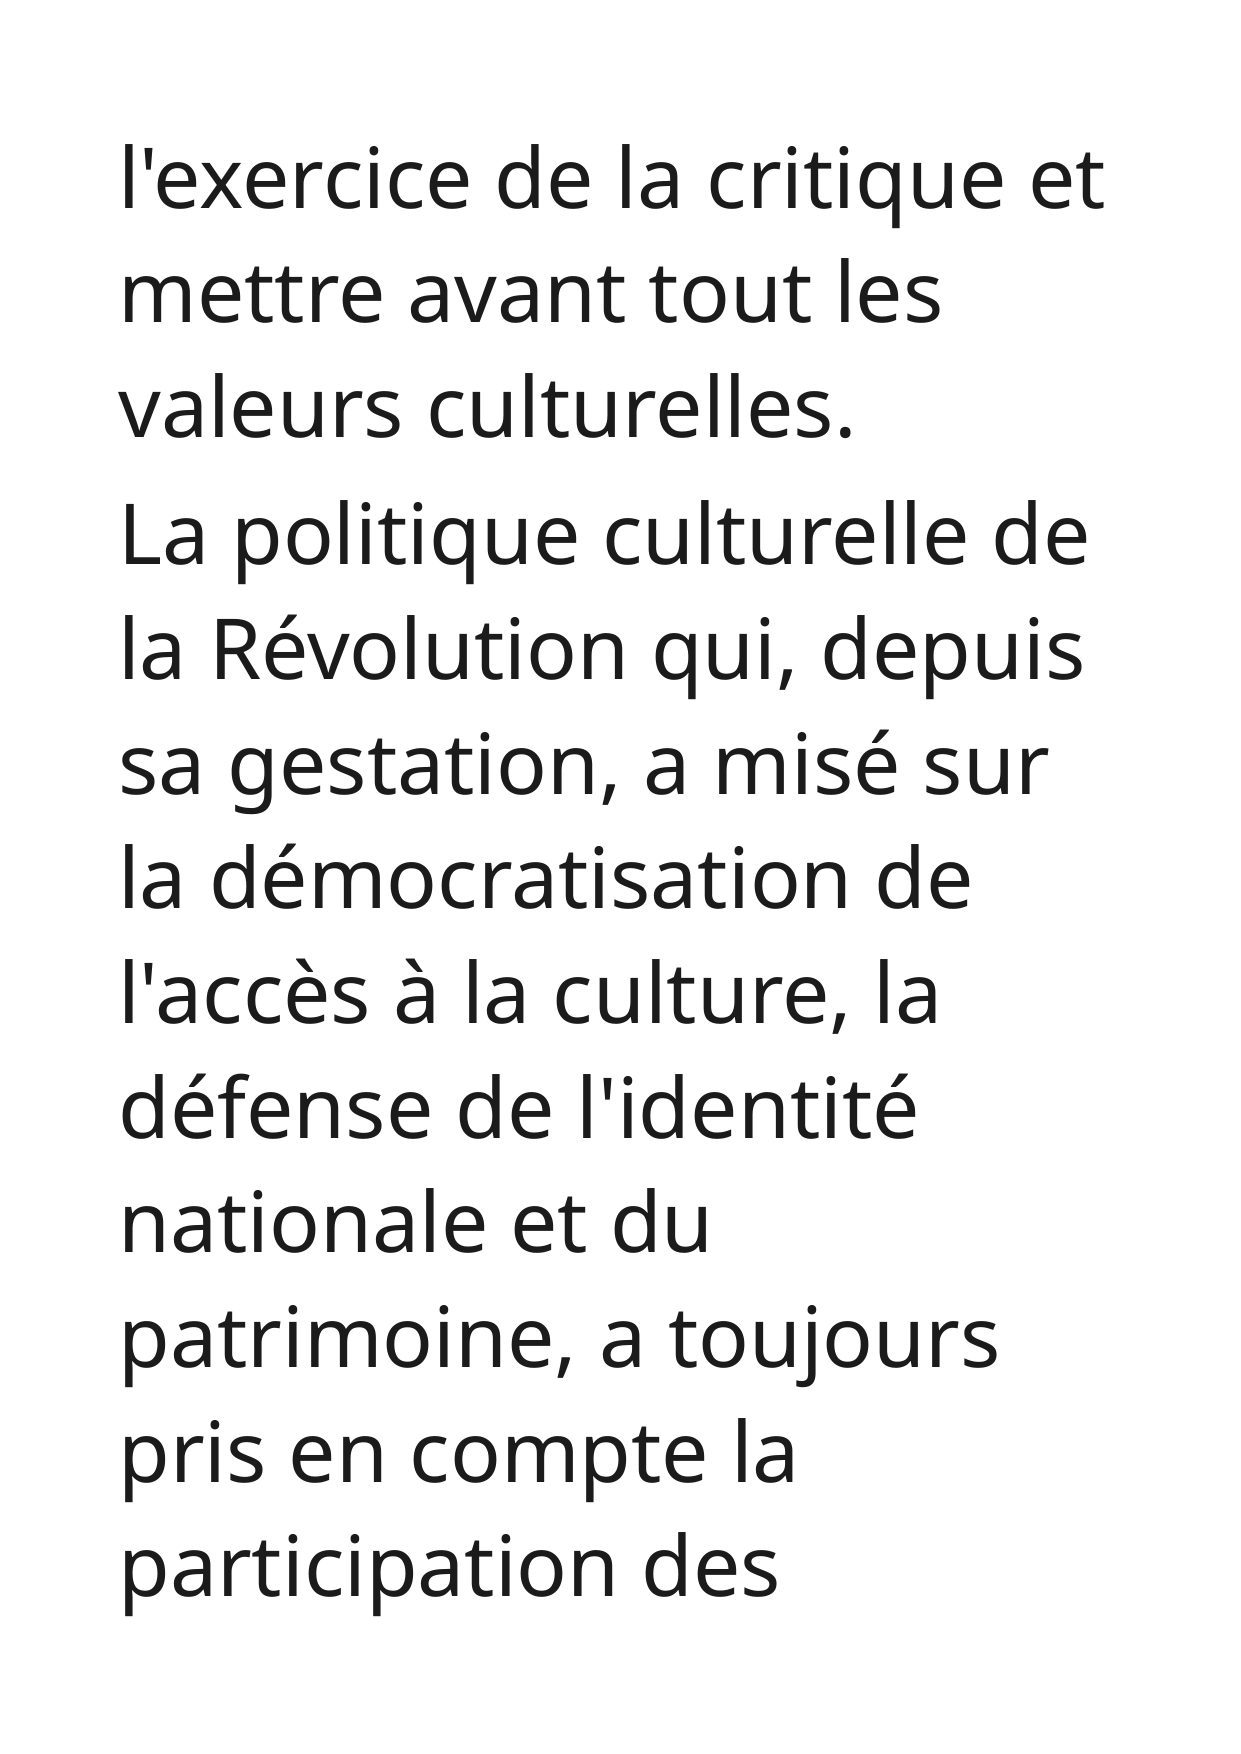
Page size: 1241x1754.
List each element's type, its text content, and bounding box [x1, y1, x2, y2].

text La politique culturelle de la Révolution qui, depuis sa gestation, a misé sur la démocratisation de l'accès à la culture, la défense de l'identité nationale et du patrimoine, a toujours pris en compte la participation des [118, 475, 1122, 1622]
text l'exercice de la critique et mettre avant tout les valeurs culturelles. [118, 118, 1122, 462]
